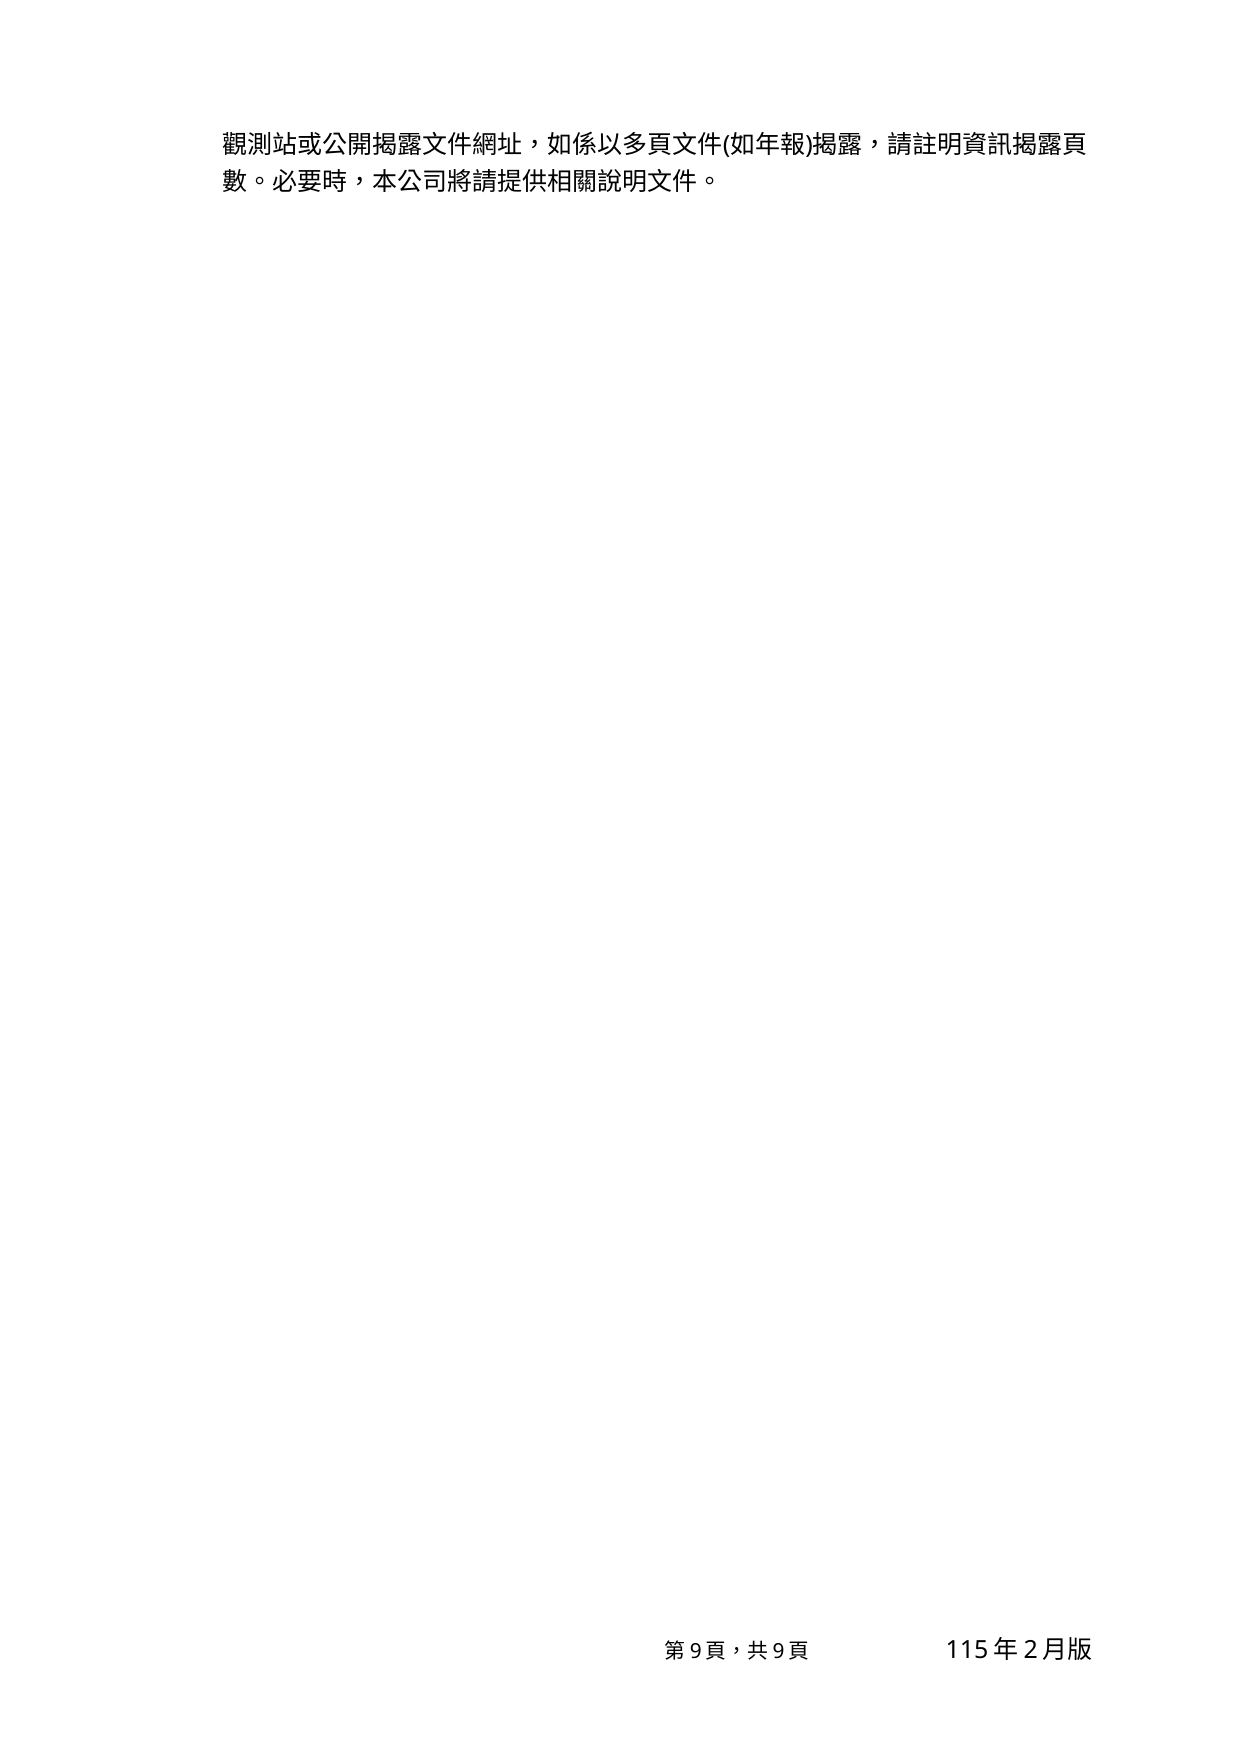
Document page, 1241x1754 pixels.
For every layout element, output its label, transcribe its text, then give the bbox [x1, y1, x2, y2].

text 觀測站或公開揭露文件網址，如係以多頁文件(如年報)揭露，請註明資訊揭露頁數。必要時，本公司將請提供相關說明文件。 [198, 123, 1092, 198]
